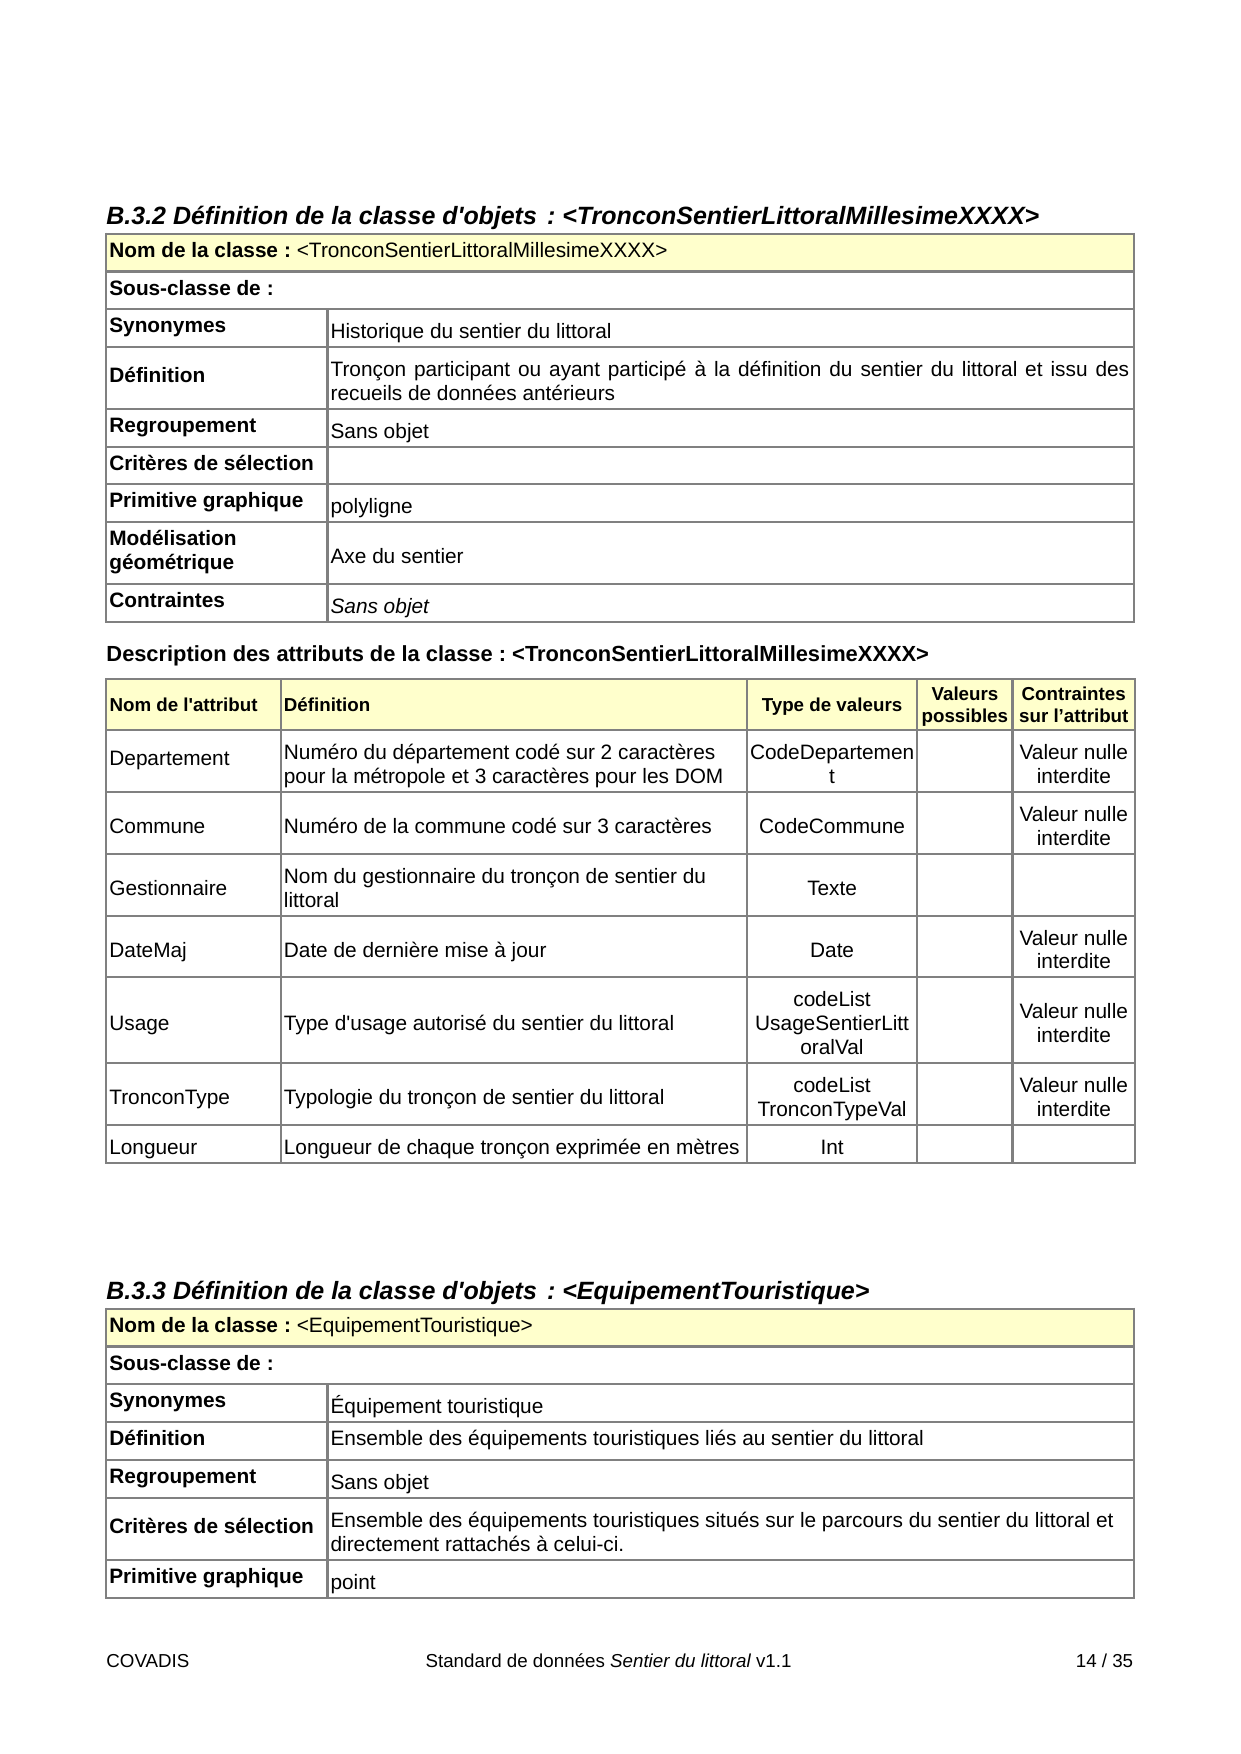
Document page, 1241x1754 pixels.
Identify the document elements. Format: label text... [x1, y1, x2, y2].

table_cell [918, 1064, 1011, 1124]
table_cell Modélisation géométrique [107, 523, 326, 583]
table_cell Numéro de la commune codé sur 3 caractères [282, 793, 746, 853]
table_cell Gestionnaire [107, 855, 280, 914]
table_cell Ensemble des équipements touristiques situés sur le parcours du sentier du littoral et directement rattachés à celui-ci. [329, 1499, 1133, 1559]
table_cell CodeDepartement [748, 731, 916, 791]
table_header Nom de la classe : <TronconSentierLittoralMillesimeXXXX> [107, 235, 1133, 270]
table_header Valeurs possibles [918, 680, 1011, 729]
subtitle Définition de la classe d'objets : <EquipementTouristique> [106, 1276, 1134, 1304]
table_cell Sans objet [329, 585, 1133, 621]
table_cell Primitive graphique [107, 1561, 326, 1597]
table_cell Valeur nulle interdite [1014, 793, 1134, 853]
table_cell Date de dernière mise à jour [282, 917, 746, 976]
table_cell Valeur nulle interdite [1014, 917, 1134, 976]
table_cell DateMaj [107, 917, 280, 976]
table_cell Texte [748, 855, 916, 914]
table_cell [329, 448, 1133, 483]
table_cell Valeur nulle interdite [1014, 978, 1134, 1062]
table_cell Int [748, 1126, 916, 1162]
table_cell Sous-classe de : [107, 273, 1133, 308]
table_cell Sans objet [329, 410, 1133, 446]
table_cell Synonymes [107, 1385, 326, 1421]
table_cell Date [748, 917, 916, 976]
table_cell Historique du sentier du littoral [329, 310, 1133, 346]
table_cell [918, 1126, 1011, 1162]
table_cell Departement [107, 731, 280, 791]
table_cell point [329, 1561, 1133, 1597]
table_header Nom de la classe : <EquipementTouristique> [107, 1310, 1133, 1345]
table_cell Critères de sélection [107, 1499, 326, 1559]
table_header Contraintes sur l’attribut [1014, 680, 1134, 729]
table_cell Longueur de chaque tronçon exprimée en mètres [282, 1126, 746, 1162]
table_cell polyligne [329, 485, 1133, 521]
table_cell Valeur nulle interdite [1014, 731, 1134, 791]
table_cell [918, 793, 1011, 853]
table_cell CodeCommune [748, 793, 916, 853]
table_cell codeList UsageSentierLittoralVal [748, 978, 916, 1062]
table_cell Longueur [107, 1126, 280, 1162]
table_cell Ensemble des équipements touristiques liés au sentier du littoral [329, 1423, 1133, 1459]
table_cell Regroupement [107, 1461, 326, 1497]
table_cell [1014, 1126, 1134, 1162]
table_cell Définition [107, 348, 326, 408]
table_header Nom de l'attribut [107, 680, 280, 729]
table_cell Usage [107, 978, 280, 1062]
table_cell Regroupement [107, 410, 326, 446]
subtitle Définition de la classe d'objets : <TronconSentierLittoralMillesimeXXXX> [106, 201, 1134, 229]
table_cell Commune [107, 793, 280, 853]
table_cell codeList TronconTypeVal [748, 1064, 916, 1124]
table_cell Critères de sélection [107, 448, 326, 483]
table_cell Contraintes [107, 585, 326, 621]
subtitle Description des attributs de la classe : <TronconSentierLittoralMillesimeXXXX> [106, 641, 1134, 666]
table_cell [1014, 855, 1134, 914]
table_cell Tronçon participant ou ayant participé à la définition du sentier du littoral et issu des recueils de données antérieurs [329, 348, 1133, 408]
table_cell Numéro du département codé sur 2 caractères pour la métropole et 3 caractères pour les DOM [282, 731, 746, 791]
table_cell Sous-classe de : [107, 1348, 1133, 1383]
table_cell Typologie du tronçon de sentier du littoral [282, 1064, 746, 1124]
table_cell Nom du gestionnaire du tronçon de sentier du littoral [282, 855, 746, 914]
table_cell TronconType [107, 1064, 280, 1124]
table_cell [918, 731, 1011, 791]
table_cell [918, 917, 1011, 976]
table_header Type de valeurs [748, 680, 916, 729]
table_cell Sans objet [329, 1461, 1133, 1497]
table_header Définition [282, 680, 746, 729]
table_cell Valeur nulle interdite [1014, 1064, 1134, 1124]
table_cell [918, 978, 1011, 1062]
table_cell Axe du sentier [329, 523, 1133, 583]
table_cell Type d'usage autorisé du sentier du littoral [282, 978, 746, 1062]
table_cell Primitive graphique [107, 485, 326, 521]
table_cell [918, 855, 1011, 914]
table_cell Définition [107, 1423, 326, 1459]
table_cell Synonymes [107, 310, 326, 346]
table_cell Équipement touristique [329, 1385, 1133, 1421]
